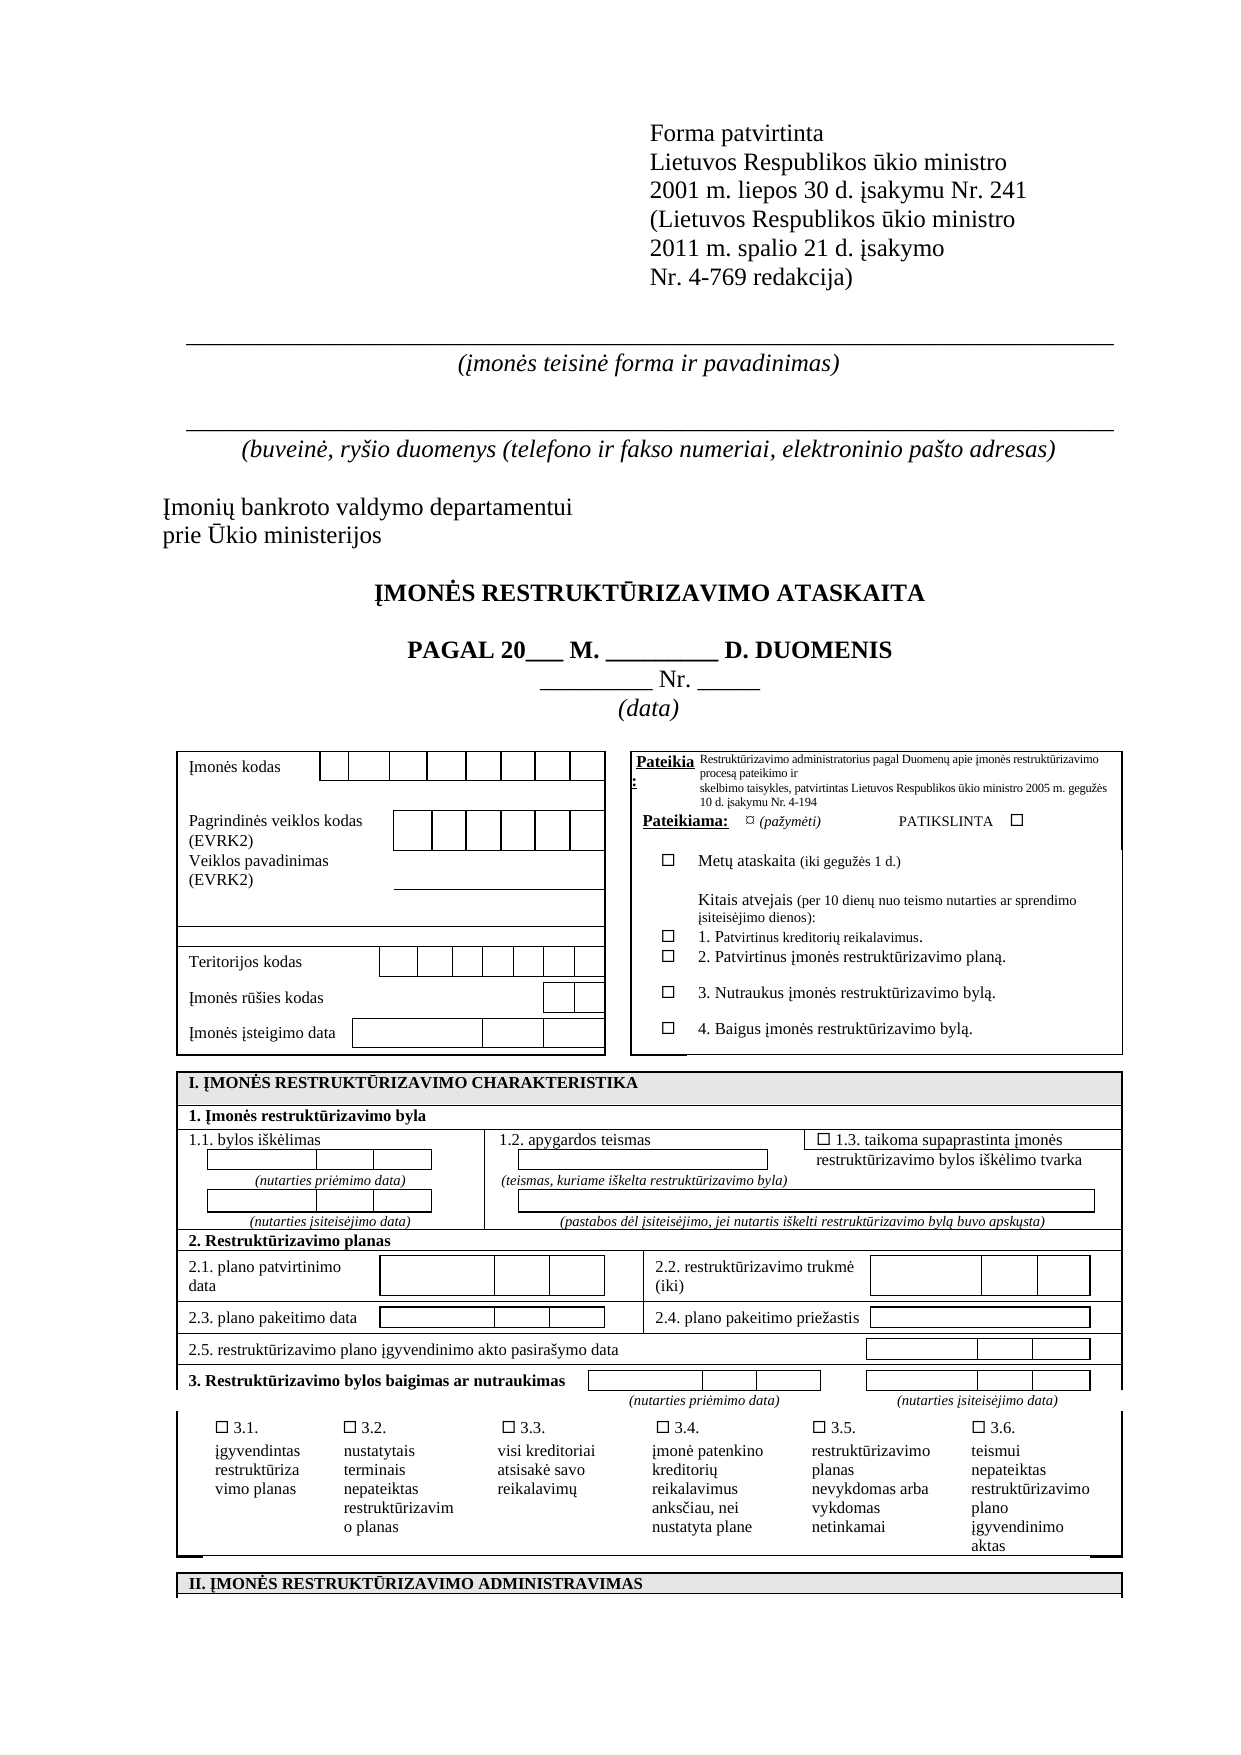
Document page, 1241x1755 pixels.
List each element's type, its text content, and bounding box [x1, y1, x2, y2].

text 2011 m. spalio 21 d. įsakymo [649, 233, 1122, 262]
table_cell [1091, 1338, 1121, 1358]
table_cell [353, 1019, 384, 1047]
table_cell [178, 1012, 604, 1017]
table_cell [932, 1418, 960, 1555]
table_cell [495, 1256, 549, 1295]
table_cell [514, 947, 543, 976]
table_cell [606, 810, 630, 849]
table_header [390, 752, 426, 780]
table_cell [427, 781, 466, 810]
table_cell Kitais atvejais (per 10 dienų nuo teismo nutarties ar sprendimo įsiteisėjimo dienos): [687, 889, 1122, 926]
table_cell [381, 1256, 494, 1295]
table_cell [459, 1418, 489, 1555]
table_cell [1091, 1370, 1121, 1390]
table_cell [178, 1334, 1121, 1338]
table_cell (nutarties įsiteisėjimo data) [866, 1391, 1090, 1411]
table_header Restruktūrizavimo administratorius pagal Duomenų apie įmonės restruktūrizavimo procesą pateikimo ir skelbimo taisykles, patvirtintas Lietuvos Respublikos ūkio ministro 2005 m. gegužės 10 d. įsakymu Nr. 4-194 [700, 752, 1121, 810]
table_cell [178, 1047, 604, 1054]
table_cell [978, 1339, 1032, 1358]
table_cell [519, 1190, 1094, 1211]
table_cell [] 1.3. taikoma supaprastinta įmonės [805, 1130, 1121, 1149]
text Įmonių bankroto valdymo departamentui [162, 492, 1122, 521]
table_cell įgyvendintas restruktūrizavimo planas [203, 1438, 303, 1555]
table_cell (nutarties priėmimo data) [589, 1391, 821, 1411]
table_cell [501, 781, 535, 810]
table_cell [871, 1256, 981, 1295]
table_cell [1091, 1255, 1121, 1295]
table_cell [178, 976, 604, 982]
table_cell [177, 1390, 589, 1411]
table_cell [394, 851, 604, 889]
table_cell [] [632, 850, 687, 889]
table_cell [544, 947, 574, 976]
table_cell įmonė patenkino kreditorių reikalavimus anksčiau, nei nustatyta plane [644, 1438, 772, 1555]
table_cell 1. Patvirtinus kreditorių reikalavimus. [687, 926, 1122, 946]
table_cell [374, 1150, 431, 1169]
table_header [428, 752, 465, 780]
table_cell Teritorijos kodas [178, 947, 379, 976]
table_cell [536, 811, 569, 849]
table_cell 2.3. plano pakeitimo data [178, 1306, 379, 1327]
table_cell Įmonės rūšies kodas [178, 982, 543, 1012]
table_cell [466, 781, 501, 810]
text 2001 m. liepos 30 d. įsakymu Nr. 241 [649, 176, 1122, 204]
table_cell visi kreditoriai atsisakė savo reikalavimų [490, 1438, 616, 1555]
table_cell [519, 1150, 767, 1169]
table_cell [485, 1189, 518, 1211]
table_cell [178, 780, 320, 810]
table_cell [821, 1370, 866, 1390]
table_cell Įmonės įsteigimo data [178, 1018, 352, 1047]
text _________ Nr. _____ [177, 664, 1122, 693]
table_cell [178, 927, 604, 946]
table_cell [483, 947, 513, 976]
table_header [321, 752, 348, 780]
table_cell [703, 1371, 756, 1390]
table_cell [178, 889, 604, 926]
table_cell teismui nepateiktas restruktūrizavimo plano įgyvendinimo aktas [960, 1438, 1090, 1555]
table_cell [467, 811, 500, 849]
text (data) [177, 693, 1122, 722]
table_header [467, 752, 500, 780]
table_cell 3. Nutraukus įmonės restruktūrizavimo bylą. [687, 982, 1122, 1017]
table_cell [606, 946, 630, 1054]
table_cell [1033, 1339, 1089, 1358]
table_cell [1091, 1306, 1121, 1327]
table_cell [] [632, 1018, 687, 1054]
table_cell [418, 947, 452, 976]
table_cell [] [632, 946, 687, 982]
table_cell [982, 1256, 1037, 1295]
table_cell [304, 1418, 331, 1555]
table_cell [178, 1359, 1121, 1364]
table_cell 4. Baigus įmonės restruktūrizavimo bylą. [687, 1018, 1122, 1054]
table_cell [606, 850, 630, 946]
table_cell [871, 1308, 1089, 1327]
table_cell [1090, 1390, 1122, 1411]
table_cell 2. Patvirtinus įmonės restruktūrizavimo planą. [687, 946, 1122, 982]
table_cell [575, 947, 604, 976]
table_cell (nutarties priėmimo data) [178, 1169, 484, 1189]
table_cell [178, 1295, 643, 1301]
table_cell 2.4. plano pakeitimo priežastis [644, 1306, 870, 1327]
table_cell PATIKSLINTA [] [878, 810, 1121, 849]
table_cell [] 3.5. [800, 1418, 932, 1438]
table_cell [452, 1019, 482, 1047]
table_cell 2.1. plano patvirtinimo data [178, 1255, 379, 1295]
table_cell [] 3.1. [203, 1418, 303, 1438]
table_header I. ĮMONĖS RESTRUKTŪRIZAVIMO CHARAKTERISTIKA [178, 1073, 1121, 1104]
table_cell Veiklos pavadinimas (EVRK2) [178, 850, 394, 889]
table_cell nustatytais terminais nepateiktas restruktūrizavimo planas [331, 1438, 459, 1555]
table_cell [570, 781, 604, 810]
table_cell [1090, 1418, 1121, 1555]
table_cell [453, 947, 482, 976]
table_cell [867, 1371, 977, 1390]
table_cell [544, 1019, 574, 1047]
table_cell [317, 1190, 373, 1211]
table_cell [384, 1019, 418, 1047]
table_cell [757, 1371, 820, 1390]
table_cell [178, 1327, 643, 1332]
table_cell [] [632, 926, 687, 946]
table_cell [178, 1189, 207, 1211]
table_cell [] 3.2. [331, 1418, 459, 1438]
table_cell [550, 1308, 604, 1327]
table_cell [867, 1339, 977, 1358]
table_cell 1.2. apygardos teismas [485, 1130, 804, 1149]
table_cell [495, 1308, 549, 1327]
table_cell [589, 1371, 702, 1390]
table_header Įmonės kodas [178, 752, 319, 780]
table_cell [773, 1418, 800, 1555]
table_cell [433, 811, 465, 849]
table_cell [485, 1149, 518, 1169]
table_cell [374, 1190, 431, 1211]
table_cell [483, 1019, 513, 1047]
table_cell [575, 1019, 604, 1047]
text (buveinė, ryšio duomenys (telefono ir fakso numeriai, elektroninio pašto adresas) [177, 434, 1122, 463]
table_cell [1033, 1371, 1089, 1390]
table_cell [550, 1256, 604, 1295]
table_header II. ĮMONĖS RESTRUKTŪRIZAVIMO ADMINISTRAVIMAS [178, 1574, 1121, 1593]
table_cell (pastabos dėl įsiteisėjimo, jei nutartis iškelti restruktūrizavimo bylą buvo apskųsta) [485, 1211, 1121, 1229]
table_cell (teismas, kuriame iškelta restruktūrizavimo byla) [485, 1169, 805, 1189]
table_cell [] [632, 982, 687, 1017]
table_cell 1. Įmonės restruktūrizavimo byla [178, 1106, 1121, 1129]
table_cell [644, 1327, 1121, 1332]
table_cell [978, 1371, 1032, 1390]
table_cell [616, 1418, 644, 1555]
table_cell [] 3.4. [644, 1418, 772, 1438]
table_cell [644, 1251, 1121, 1255]
table_cell Pagrindinės veiklos kodas (EVRK2) [178, 810, 393, 849]
text PAGAL 20___ M. _________ D. DUOMENIS [177, 636, 1122, 664]
table_cell [575, 983, 604, 1012]
text _ [177, 319, 1122, 348]
table_cell [178, 1149, 207, 1169]
table_cell 2.2. restruktūrizavimo trukmė (iki) [644, 1255, 870, 1295]
table_cell Metų ataskaita (iki gegužės 1 d.) [687, 850, 1122, 889]
table_cell [320, 781, 348, 810]
table_cell [805, 1169, 1121, 1189]
table_header [502, 752, 534, 780]
table_cell 2. Restruktūrizavimo planas [178, 1230, 1121, 1249]
table_cell [432, 1149, 484, 1169]
table_cell [178, 1302, 643, 1306]
table_cell [644, 1302, 1121, 1306]
table_cell [178, 1365, 1121, 1370]
table_cell [348, 781, 389, 810]
table_cell [768, 1149, 805, 1169]
table_cell [632, 889, 687, 926]
text Lietuvos Respublikos ūkio ministro [649, 147, 1122, 176]
table_cell [317, 1150, 373, 1169]
table_cell [1038, 1256, 1089, 1295]
table_cell [535, 781, 570, 810]
table_header [571, 752, 604, 780]
text prie Ūkio ministerijos [162, 521, 1122, 549]
text Nr. 4-769 redakcija) [649, 262, 1122, 291]
text ĮMONĖS RESTRUKTŪRIZAVIMO ATASKAITA [177, 578, 1122, 607]
text _ [177, 406, 1122, 434]
table_cell (nutarties įsiteisėjimo data) [178, 1211, 484, 1229]
table_cell [208, 1150, 316, 1169]
table_cell [605, 1255, 643, 1295]
table_cell [544, 983, 574, 1012]
table_cell [513, 1019, 543, 1047]
table_cell [821, 1390, 866, 1411]
table_cell restruktūrizavimo bylos iškėlimo tvarka [805, 1150, 1121, 1169]
text (Lietuvos Respublikos ūkio ministro [649, 204, 1122, 233]
table_cell [432, 1189, 484, 1211]
table_cell 1.1. bylos iškėlimas [178, 1130, 484, 1149]
table_cell [1095, 1189, 1121, 1211]
text (įmonės teisinė forma ir pavadinimas) [177, 348, 1122, 377]
text Forma patvirtinta [649, 118, 1122, 147]
table_cell [644, 1295, 1121, 1301]
table_cell [178, 1251, 643, 1255]
table_header [536, 752, 569, 780]
table_cell [394, 811, 431, 849]
table_header Pateikia: [632, 752, 699, 810]
table_cell [178, 1594, 1121, 1598]
table_cell [] 3.6. [960, 1418, 1090, 1438]
table_cell [] 3.3. [490, 1418, 616, 1438]
table_cell 2.5. restruktūrizavimo plano įgyvendinimo akto pasirašymo data [178, 1338, 866, 1358]
table_cell [389, 781, 427, 810]
table_cell [380, 947, 417, 976]
table_cell [502, 811, 534, 849]
table_cell [178, 1411, 1121, 1418]
table_cell 3. Restruktūrizavimo bylos baigimas ar nutraukimas [178, 1370, 588, 1390]
table_header [349, 752, 389, 780]
table_cell restruktūrizavimo planas nevykdomas arba vykdomas netinkamai [800, 1438, 932, 1555]
table_cell [178, 1418, 203, 1555]
table_cell [381, 1308, 494, 1327]
table_header [606, 751, 630, 810]
table_cell [418, 1019, 452, 1047]
table_cell [605, 1306, 643, 1327]
table_cell [571, 811, 604, 849]
table_cell [208, 1190, 316, 1211]
table_cell Pateikiama: [X] (pažymėti) [632, 810, 877, 849]
